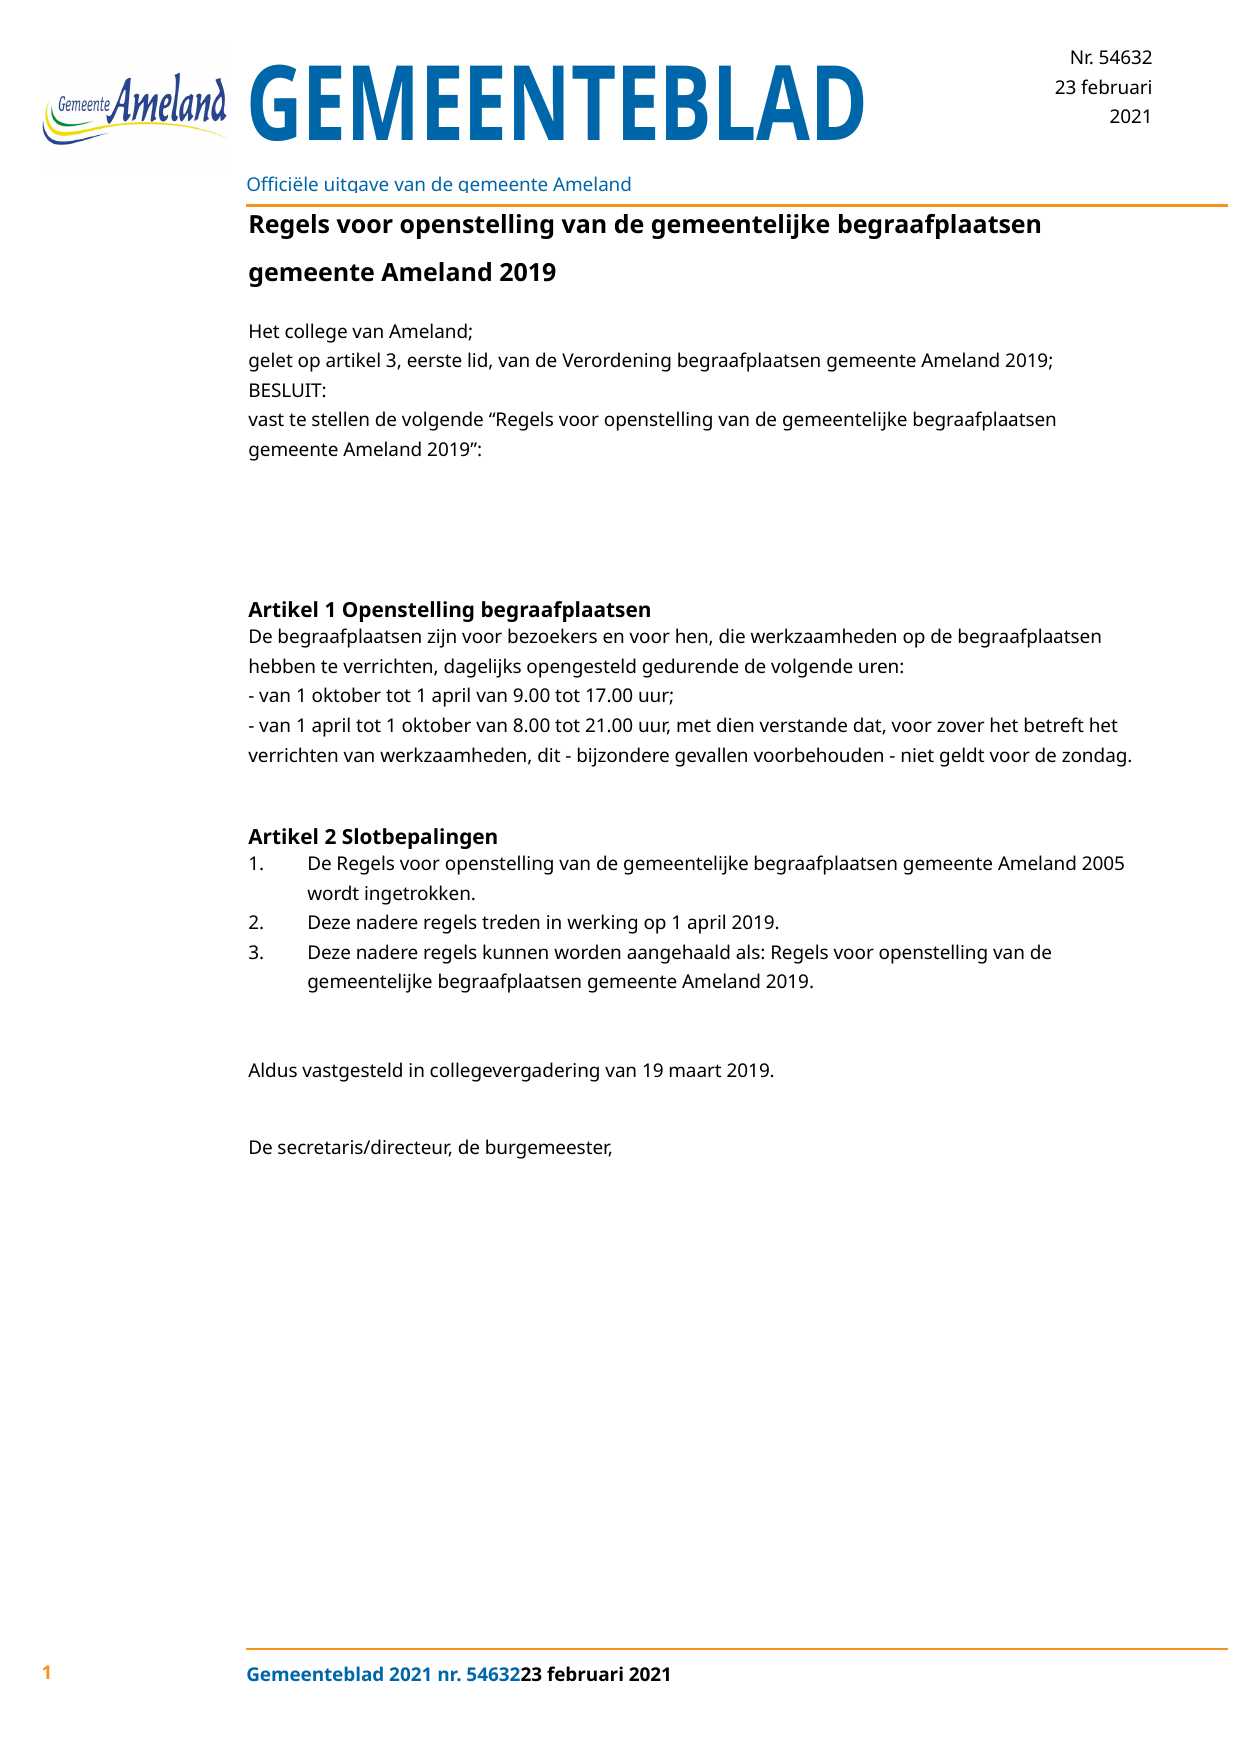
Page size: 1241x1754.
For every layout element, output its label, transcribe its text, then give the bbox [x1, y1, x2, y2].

text - van 1 april tot 1 oktober van 8.00 tot 21.00 uur, met dien verstande dat, voor zover het betreft het verrichten van werkzaamheden, dit - bijzondere gevallen voorbehouden - niet geldt voor de zondag. [248, 712, 1152, 768]
text De begraafplaatsen zijn voor bezoekers en voor hen, die werkzaamheden op de begraafplaatsen hebben te verrichten, dagelijks opengesteld gedurende de volgende uren: [248, 623, 1152, 679]
text Artikel 1 Openstelling begraafplaatsen [248, 595, 1152, 623]
text - van 1 oktober tot 1 april van 9.00 tot 17.00 uur; [248, 683, 1152, 708]
text Regels voor openstelling van de gemeentelijke begraafplaatsen gemeente Ameland 2019 [248, 207, 1152, 288]
text De secretaris/directeur, de burgemeester, [248, 1134, 1152, 1160]
list Deze nadere regels treden in werking op 1 april 2019. [248, 909, 1152, 935]
text gelet op artikel 3, eerste lid, van de Verordening begraafplaatsen gemeente Ameland 2019; [248, 347, 1152, 373]
text vast te stellen de volgende “Regels voor openstelling van de gemeentelijke begraafplaatsen gemeente Ameland 2019”: [248, 407, 1152, 462]
text BESLUIT: [248, 377, 1152, 403]
text Aldus vastgesteld in collegevergadering van 19 maart 2019. [248, 1057, 1152, 1083]
list Deze nadere regels kunnen worden aangehaald als: Regels voor openstelling van de gemeentelijke begraafplaatsen gemeente Ameland 2019. [248, 939, 1152, 994]
text Artikel 2 Slotbepalingen [248, 822, 1152, 850]
list De Regels voor openstelling van de gemeentelijke begraafplaatsen gemeente Ameland 2005 wordt ingetrokken. [248, 850, 1152, 906]
picture [41, 47, 231, 172]
text Het college van Ameland; [248, 318, 1152, 344]
